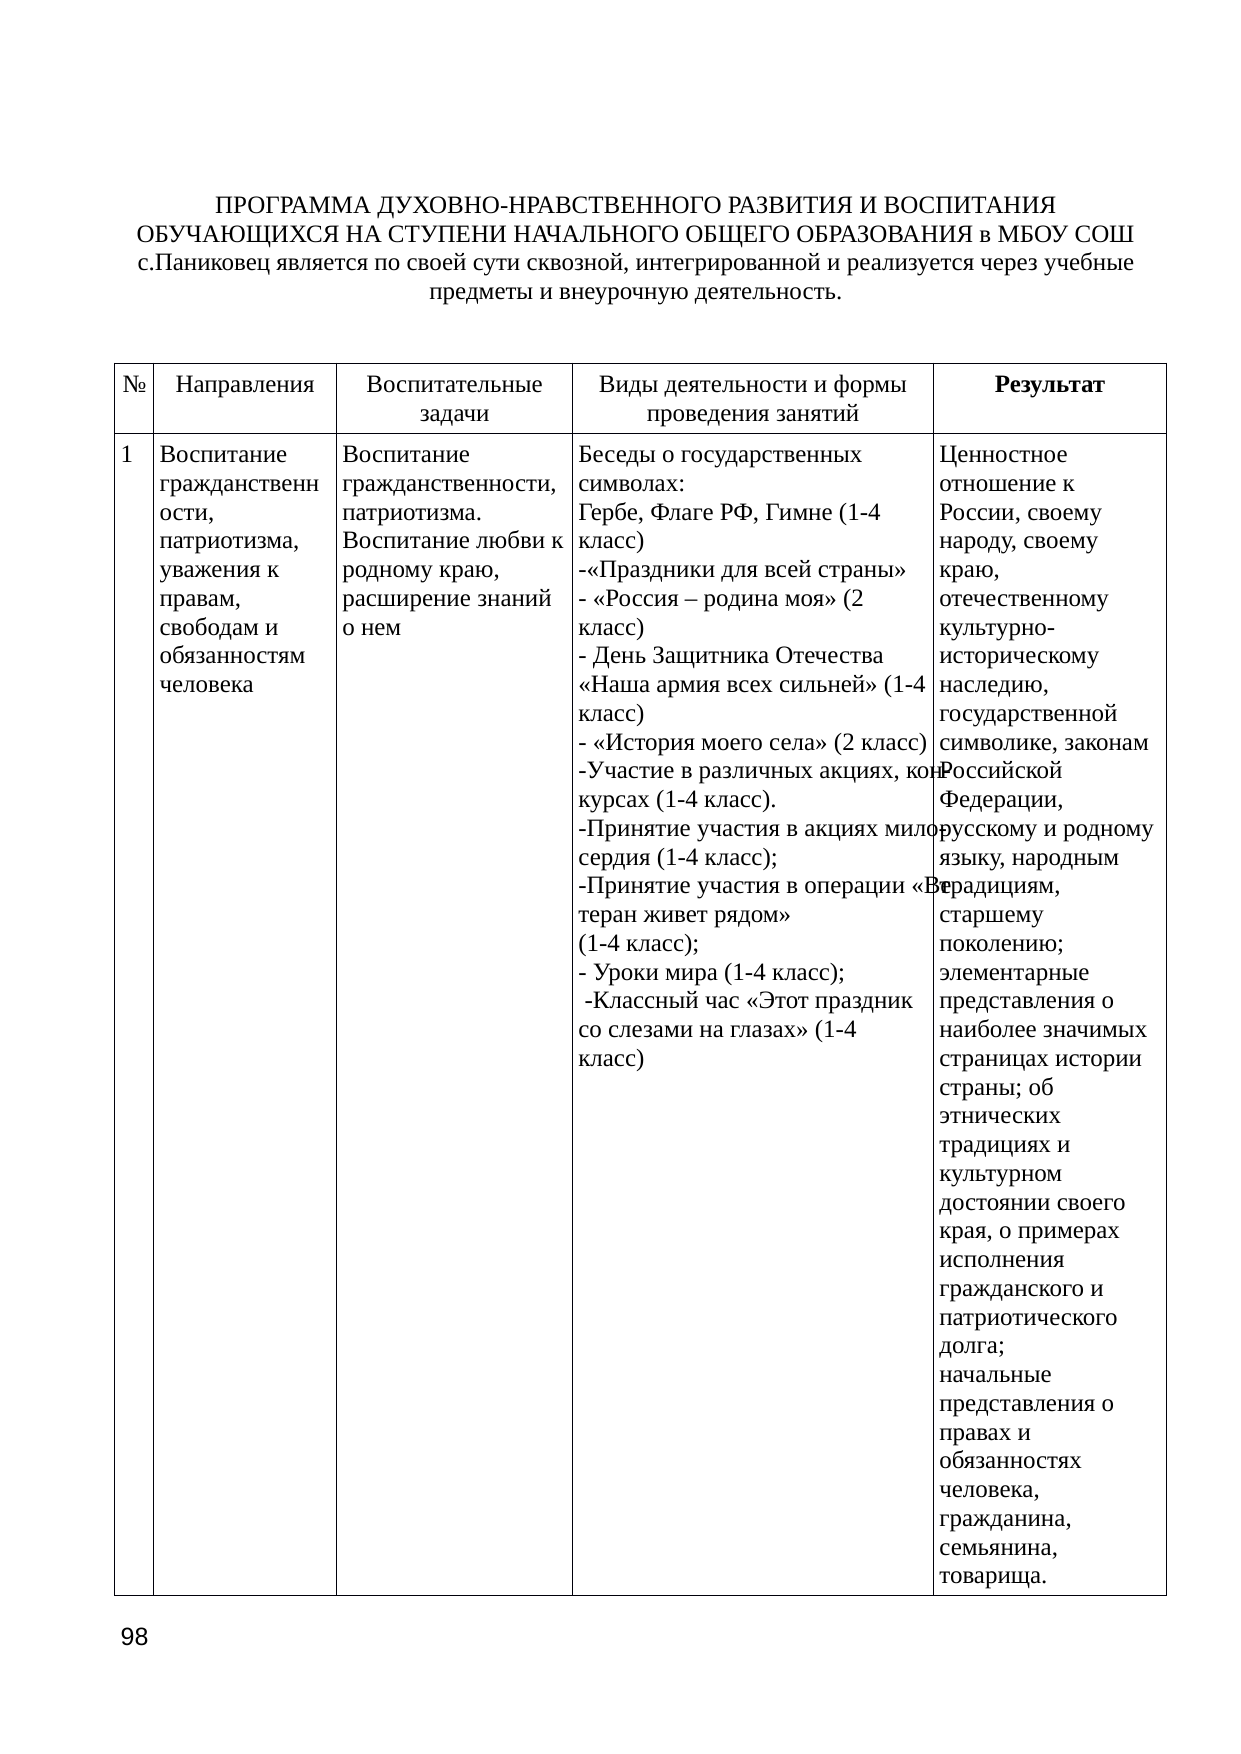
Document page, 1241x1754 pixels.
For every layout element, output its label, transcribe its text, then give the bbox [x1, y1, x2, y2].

table_cell Ценностное отношение к России, своему народу, своему краю, отечественному культурно-историческому наследию, государственной символике, законам Российской Федерации, русскому и родному языку, народным традициям, старшему поколению; элементарные представления о наиболее значимых страницах истории страны; об этнических традициях и культурном достоянии своего края, о примерах исполнения гражданского и патриотического долга; начальные представления о правах и обязанностях человека, гражданина, семьянина, товарища. [934, 434, 1166, 1595]
table_cell Воспитание гражданственности, патриотизма, уважения к правам, свободам и обязанностям человека [154, 434, 336, 1595]
table_cell Беседы о государственных символах: Гербе, Флаге РФ, Гимне (1-4 класс) -«Праздники для всей страны» - «Россия – родина моя» (2 класс) - День Защитника Отечества «Наша армия всех сильней» (1-4 класс) - «История моего села» (2 класс) -Участие в различных акциях, кон- курсах (1-4 класс). -Принятие участия в акциях мило- сердия (1-4 класс); -Принятие участия в операции «Ве теран живет рядом» (1-4 класс); - Уроки мира (1-4 класс); -Классный час «Этот праздник со слезами на глазах» (1-4 класс) [573, 434, 933, 1595]
table_header Воспитательные задачи [337, 364, 572, 432]
table_header Направления [154, 364, 336, 432]
table_header № [115, 364, 153, 432]
text ПРОГРАММА ДУХОВНО-НРАВСТВЕННОГО РАЗВИТИЯ И ВОСПИТАНИЯ ОБУЧАЮЩИХСЯ НА СТУПЕНИ НАЧАЛЬНОГО ОБЩЕГО ОБРАЗОВАНИЯ в МБОУ СОШ с.Паниковец является по своей сути сквозной, интегрированной и реализуется через учебные предметы и внеурочную деятельность. [120, 190, 1151, 305]
table_cell Воспитание гражданственности, патриотизма. Воспитание любви к родному краю, расширение знаний о нем [337, 434, 572, 1595]
table_header Виды деятельности и формы проведения занятий [573, 364, 933, 432]
table_header Результат [934, 364, 1166, 432]
table_cell 1 [115, 434, 153, 1595]
